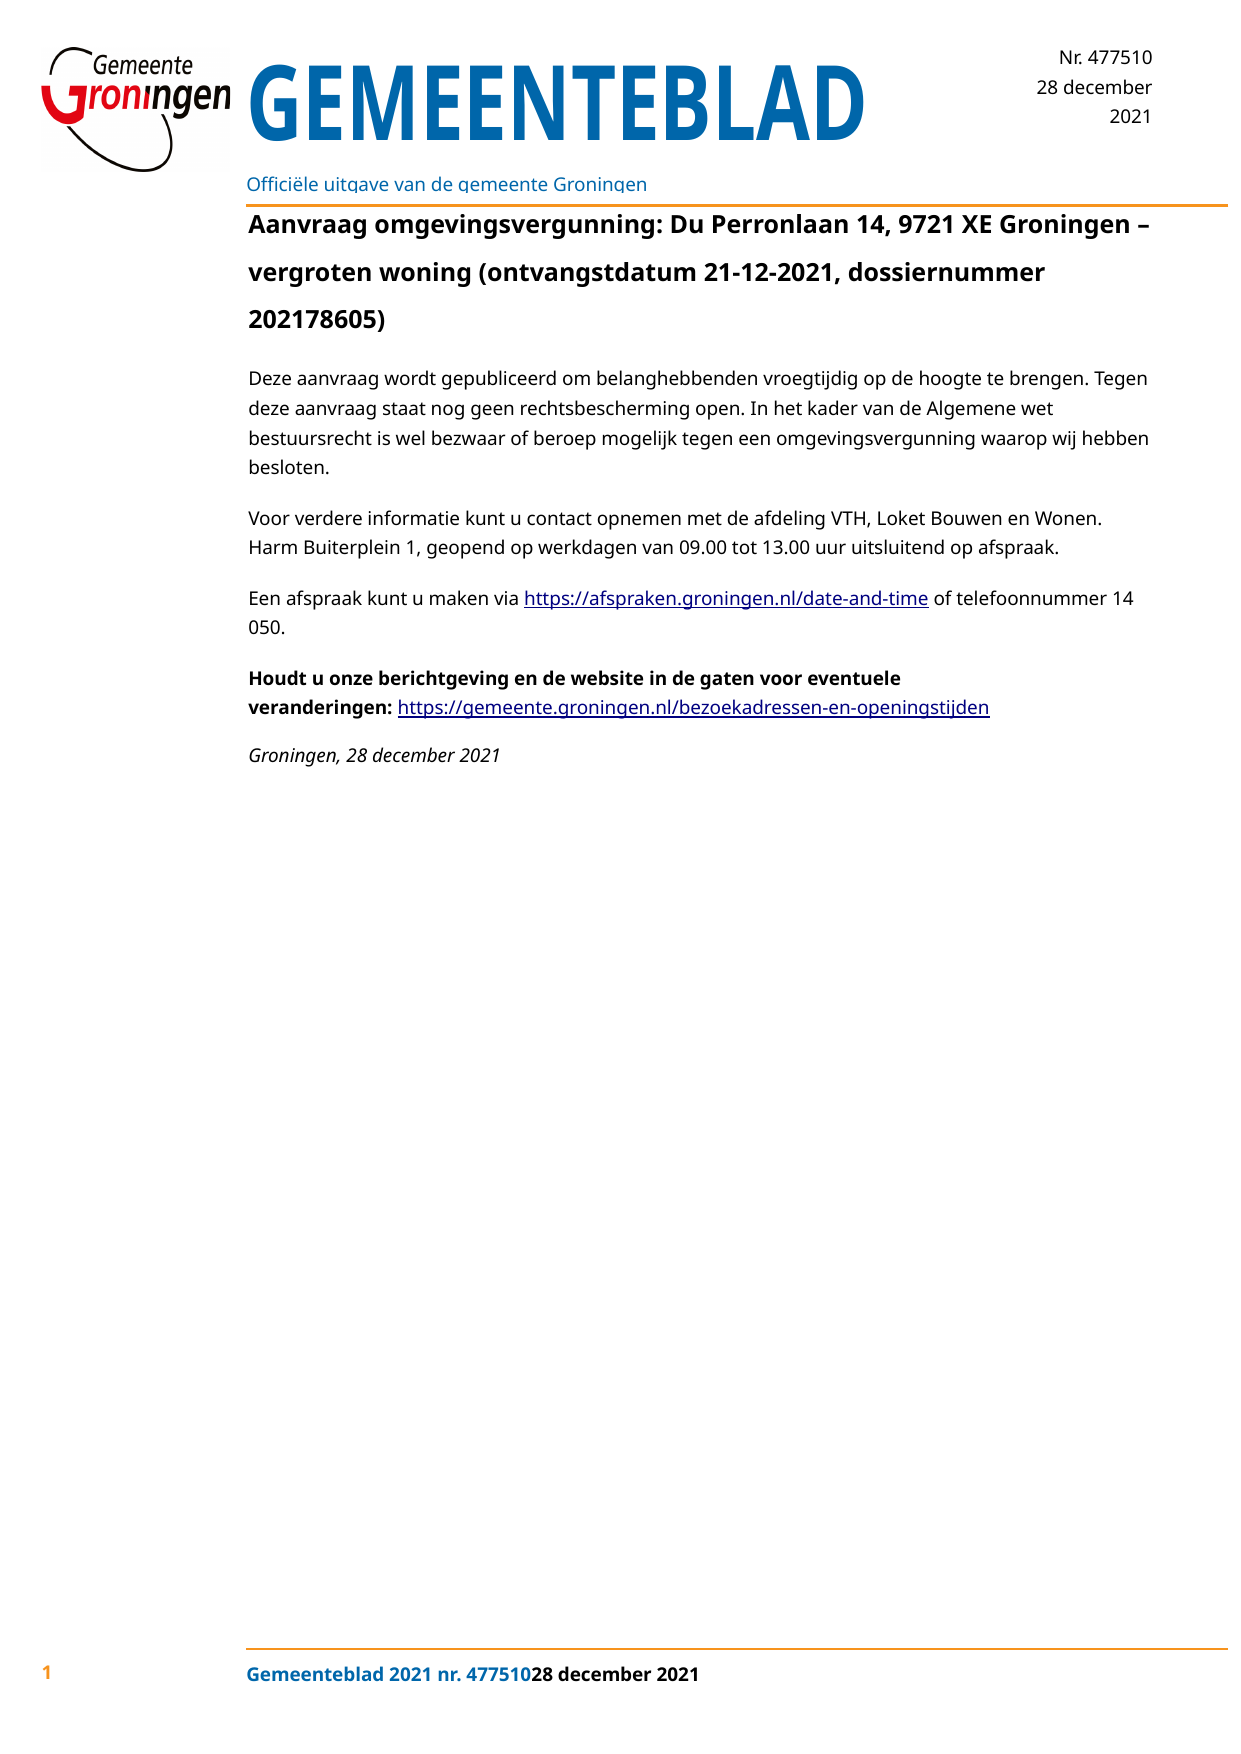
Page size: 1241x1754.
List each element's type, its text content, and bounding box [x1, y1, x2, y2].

text Houdt u onze berichtgeving en de website in de gaten voor eventuele veranderingen: https://gemeente.groningen.nl/bezoekadressen-en-openingstijden [248, 665, 1152, 720]
text Voor verdere informatie kunt u contact opnemen met de afdeling VTH, Loket Bouwen en Wonen. Harm Buiterplein 1, geopend op werkdagen van 09.00 tot 13.00 uur uitsluitend op afspraak. [248, 505, 1152, 560]
text Aanvraag omgevingsvergunning: Du Perronlaan 14, 9721 XE Groningen – vergroten woning (ontvangstdatum 21-12-2021, dossiernummer 202178605) [248, 207, 1152, 336]
text Deze aanvraag wordt gepubliceerd om belanghebbenden vroegtijdig op de hoogte te brengen. Tegen deze aanvraag staat nog geen rechtsbescherming open. In het kader van de Algemene wet bestuursrecht is wel bezwaar of beroep mogelijk tegen een omgevingsvergunning waarop wij hebben besloten. [248, 366, 1152, 480]
text Groningen, 28 december 2021 [248, 742, 1152, 768]
text Een afspraak kunt u maken via https://afspraken.groningen.nl/date-and-time of telefoonnummer 14 050. [248, 585, 1152, 640]
picture [41, 47, 231, 172]
